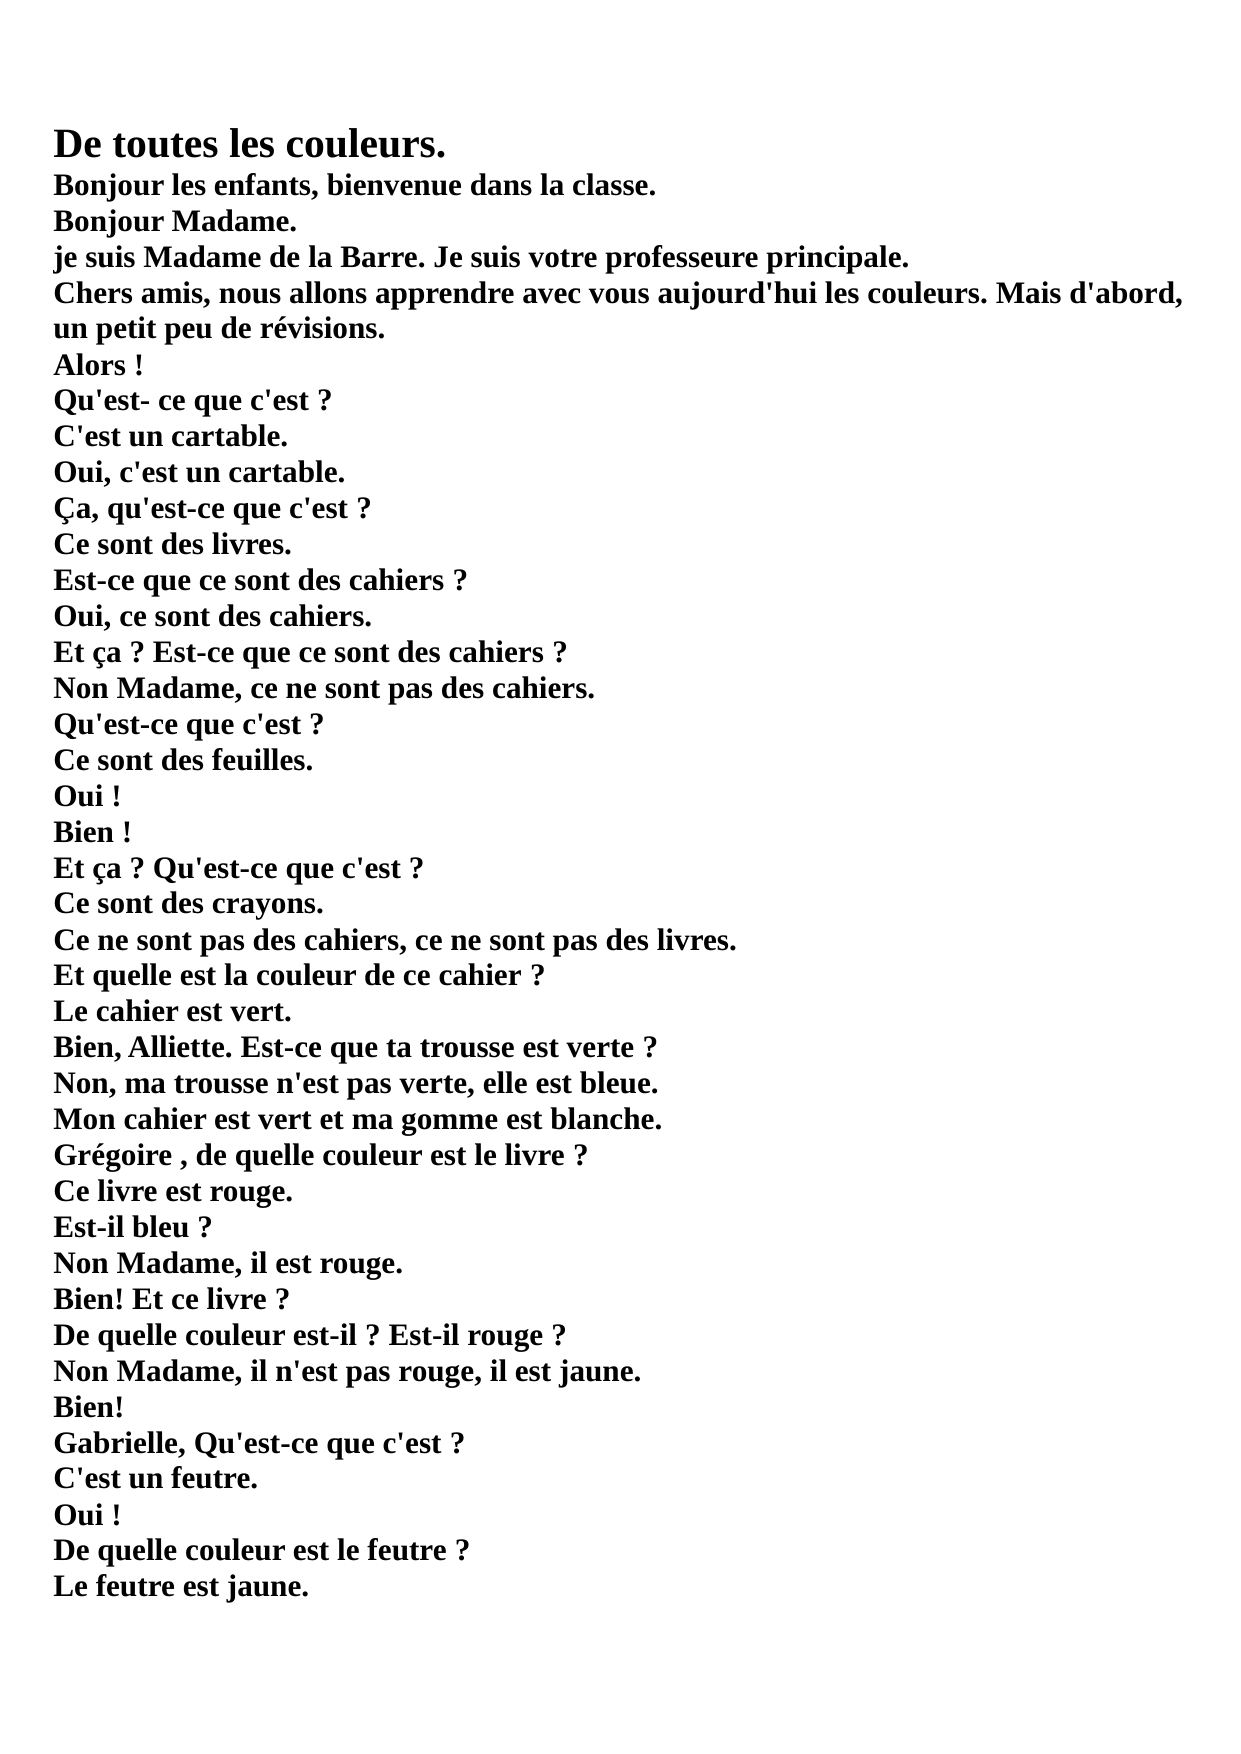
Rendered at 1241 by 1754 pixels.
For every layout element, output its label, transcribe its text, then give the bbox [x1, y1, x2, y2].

text Bien! [53, 1388, 1204, 1424]
text Est-ce que ce sont des cahiers ? [53, 561, 1204, 597]
text De quelle couleur est le feutre ? [53, 1532, 1204, 1568]
text Qu'est-ce que c'est ? [53, 705, 1204, 741]
text Bien, Alliette. Est-ce que ta trousse est verte ? [53, 1028, 1204, 1064]
text Alors ! [53, 346, 1204, 382]
text Le feutre est jaune. [53, 1568, 1204, 1603]
text Grégoire , de quelle couleur est le livre ? [53, 1136, 1204, 1172]
text Qu'est- ce que c'est ? [53, 382, 1204, 418]
text Non Madame, il est rouge. [53, 1244, 1204, 1280]
text Et quelle est la couleur de ce cahier ? [53, 957, 1204, 993]
text Chers amis, nous allons apprendre avec vous aujourd'hui les couleurs. Mais d'abord, un petit peu de révisions. [53, 274, 1204, 346]
text C'est un cartable. [53, 418, 1204, 453]
text De quelle couleur est-il ? Est-il rouge ? [53, 1316, 1204, 1352]
text De toutes les couleurs. [53, 118, 1204, 166]
text Non, ma trousse n'est pas verte, elle est bleue. [53, 1064, 1204, 1100]
text Non Madame, ce ne sont pas des cahiers. [53, 669, 1204, 705]
text je suis Madame de la Barre. Je suis votre professeure principale. [53, 238, 1204, 274]
text Bonjour les enfants, bienvenue dans la classe. [53, 166, 1204, 202]
text Gabrielle, Qu'est-ce que c'est ? [53, 1424, 1204, 1460]
text Non Madame, il n'est pas rouge, il est jaune. [53, 1352, 1204, 1388]
text Ce sont des livres. [53, 525, 1204, 561]
text Ce sont des crayons. [53, 885, 1204, 921]
text Ça, qu'est-ce que c'est ? [53, 489, 1204, 525]
text Bonjour Madame. [53, 202, 1204, 238]
text Bien ! [53, 813, 1204, 849]
text Oui ! [53, 1496, 1204, 1532]
text Le cahier est vert. [53, 993, 1204, 1028]
text Ce ne sont pas des cahiers, ce ne sont pas des livres. [53, 921, 1204, 957]
text Et ça ? Est-ce que ce sont des cahiers ? [53, 633, 1204, 669]
text Ce sont des feuilles. [53, 741, 1204, 777]
text Oui, c'est un cartable. [53, 453, 1204, 489]
text Oui ! [53, 777, 1204, 813]
text Oui, ce sont des cahiers. [53, 597, 1204, 633]
text Bien! Et ce livre ? [53, 1280, 1204, 1316]
text Mon cahier est vert et ma gomme est blanche. [53, 1100, 1204, 1136]
text Ce livre est rouge. [53, 1172, 1204, 1208]
text Est-il bleu ? [53, 1208, 1204, 1244]
text Et ça ? Qu'est-ce que c'est ? [53, 849, 1204, 885]
text C'est un feutre. [53, 1460, 1204, 1496]
